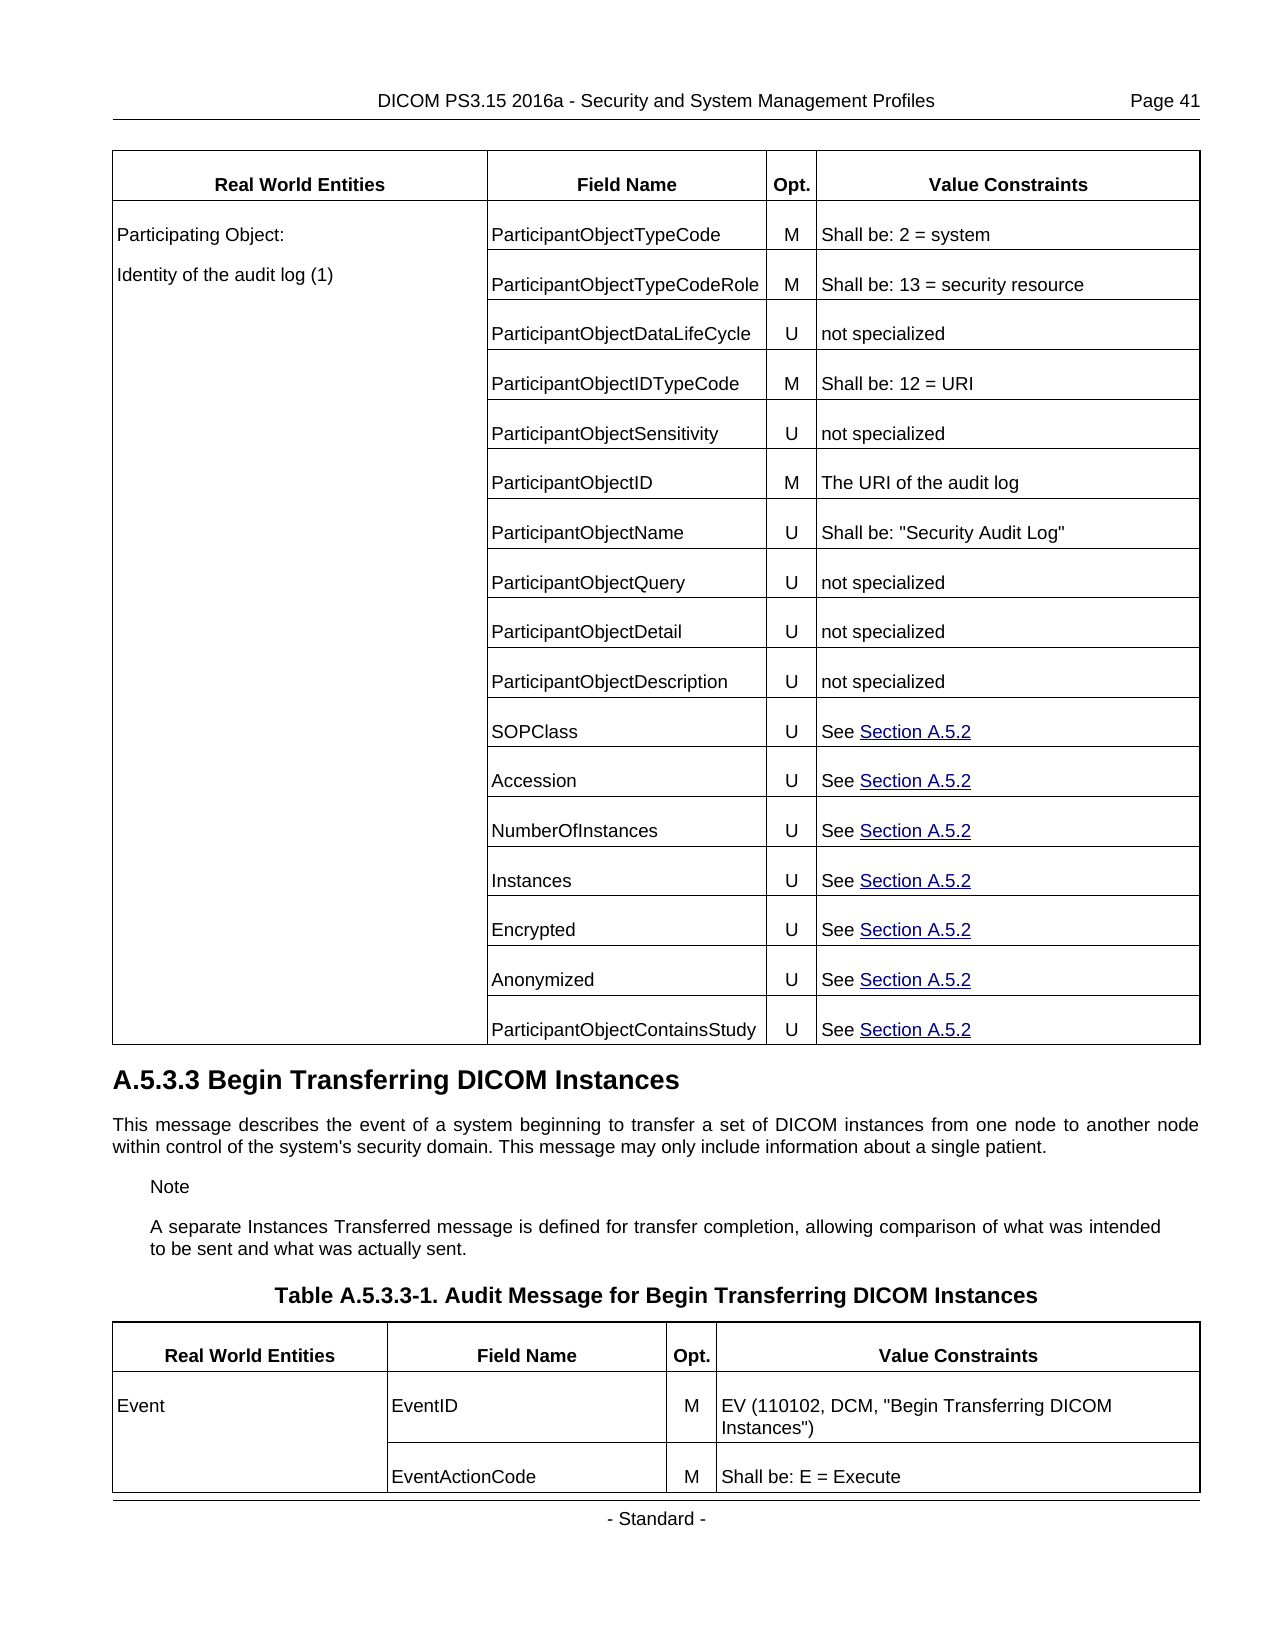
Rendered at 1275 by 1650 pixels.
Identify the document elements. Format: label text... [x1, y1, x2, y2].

table_cell ParticipantObjectTypeCodeRole [488, 250, 766, 299]
table_cell U [767, 797, 816, 846]
table_cell ParticipantObjectID [488, 449, 766, 498]
table_cell Shall be: 12 = URI [817, 350, 1199, 398]
table_cell See Section A.5.2 [817, 747, 1199, 796]
table_cell Encrypted [488, 896, 766, 945]
table_header Opt. [767, 151, 816, 200]
table_cell NumberOfInstances [488, 797, 766, 846]
table_cell U [767, 896, 816, 945]
text A separate Instances Transferred message is defined for transfer completion, allowing comparison of what was intended to be sent and what was actually sent. [150, 1216, 1162, 1259]
table_cell U [767, 747, 816, 796]
table_cell U [767, 847, 816, 895]
table_header Real World Entities [113, 1323, 387, 1371]
text Note [150, 1176, 1162, 1198]
table_cell not specialized [817, 598, 1199, 647]
table_cell See Section A.5.2 [817, 698, 1199, 746]
table_cell Instances [488, 847, 766, 895]
table_header Value Constraints [717, 1323, 1199, 1371]
table_cell U [767, 598, 816, 647]
table_cell ParticipantObjectSensitivity [488, 400, 766, 448]
table_cell ParticipantObjectQuery [488, 549, 766, 597]
table_cell EV (110102, DCM, "Begin Transferring DICOM Instances") [717, 1372, 1199, 1442]
text This message describes the event of a system beginning to transfer a set of DICOM instances from one node to another node within control of the system's security domain. This message may only include information about a single patient. [112, 1114, 1200, 1157]
table_cell Shall be: 13 = security resource [817, 250, 1199, 299]
table_cell U [767, 648, 816, 697]
table_cell EventActionCode [388, 1443, 666, 1492]
table_cell M [667, 1372, 716, 1442]
table_cell ParticipantObjectDescription [488, 648, 766, 697]
table_cell Accession [488, 747, 766, 796]
table_cell Participating Object: Identity of the audit log (1) [113, 201, 487, 1044]
table_header Value Constraints [817, 151, 1199, 200]
table_header Field Name [488, 151, 766, 200]
table_cell Anonymized [488, 946, 766, 995]
table_cell ParticipantObjectIDTypeCode [488, 350, 766, 398]
table_header Real World Entities [113, 151, 487, 200]
table_cell U [767, 996, 816, 1044]
table_cell not specialized [817, 648, 1199, 697]
text Table A.5.3.3-1. Audit Message for Begin Transferring DICOM Instances [112, 1282, 1200, 1308]
table_cell See Section A.5.2 [817, 797, 1199, 846]
table_cell ParticipantObjectDetail [488, 598, 766, 647]
table_cell M [767, 350, 816, 398]
table_cell U [767, 698, 816, 746]
table_cell M [767, 201, 816, 249]
table_cell ParticipantObjectContainsStudy [488, 996, 766, 1044]
table_cell M [767, 449, 816, 498]
table_cell SOPClass [488, 698, 766, 746]
table_header Field Name [388, 1323, 666, 1371]
table_cell ParticipantObjectDataLifeCycle [488, 300, 766, 349]
text A.5.3.3 Begin Transferring DICOM Instances [112, 1064, 1200, 1095]
table_cell The URI of the audit log [817, 449, 1199, 498]
table_cell EventID [388, 1372, 666, 1442]
table_cell ParticipantObjectName [488, 499, 766, 547]
table_cell U [767, 499, 816, 547]
table_cell U [767, 549, 816, 597]
table_cell U [767, 400, 816, 448]
table_cell ParticipantObjectTypeCode [488, 201, 766, 249]
table_cell not specialized [817, 400, 1199, 448]
table_cell See Section A.5.2 [817, 847, 1199, 895]
table_cell See Section A.5.2 [817, 896, 1199, 945]
table_cell M [667, 1443, 716, 1492]
table_cell U [767, 300, 816, 349]
table_header Opt. [667, 1323, 716, 1371]
table_cell M [767, 250, 816, 299]
table_cell Event [113, 1372, 387, 1492]
table_cell not specialized [817, 549, 1199, 597]
table_cell See Section A.5.2 [817, 946, 1199, 995]
table_cell Shall be: "Security Audit Log" [817, 499, 1199, 547]
table_cell U [767, 946, 816, 995]
table_cell Shall be: E = Execute [717, 1443, 1199, 1492]
table_cell See Section A.5.2 [817, 996, 1199, 1044]
table_cell not specialized [817, 300, 1199, 349]
table_cell Shall be: 2 = system [817, 201, 1199, 249]
